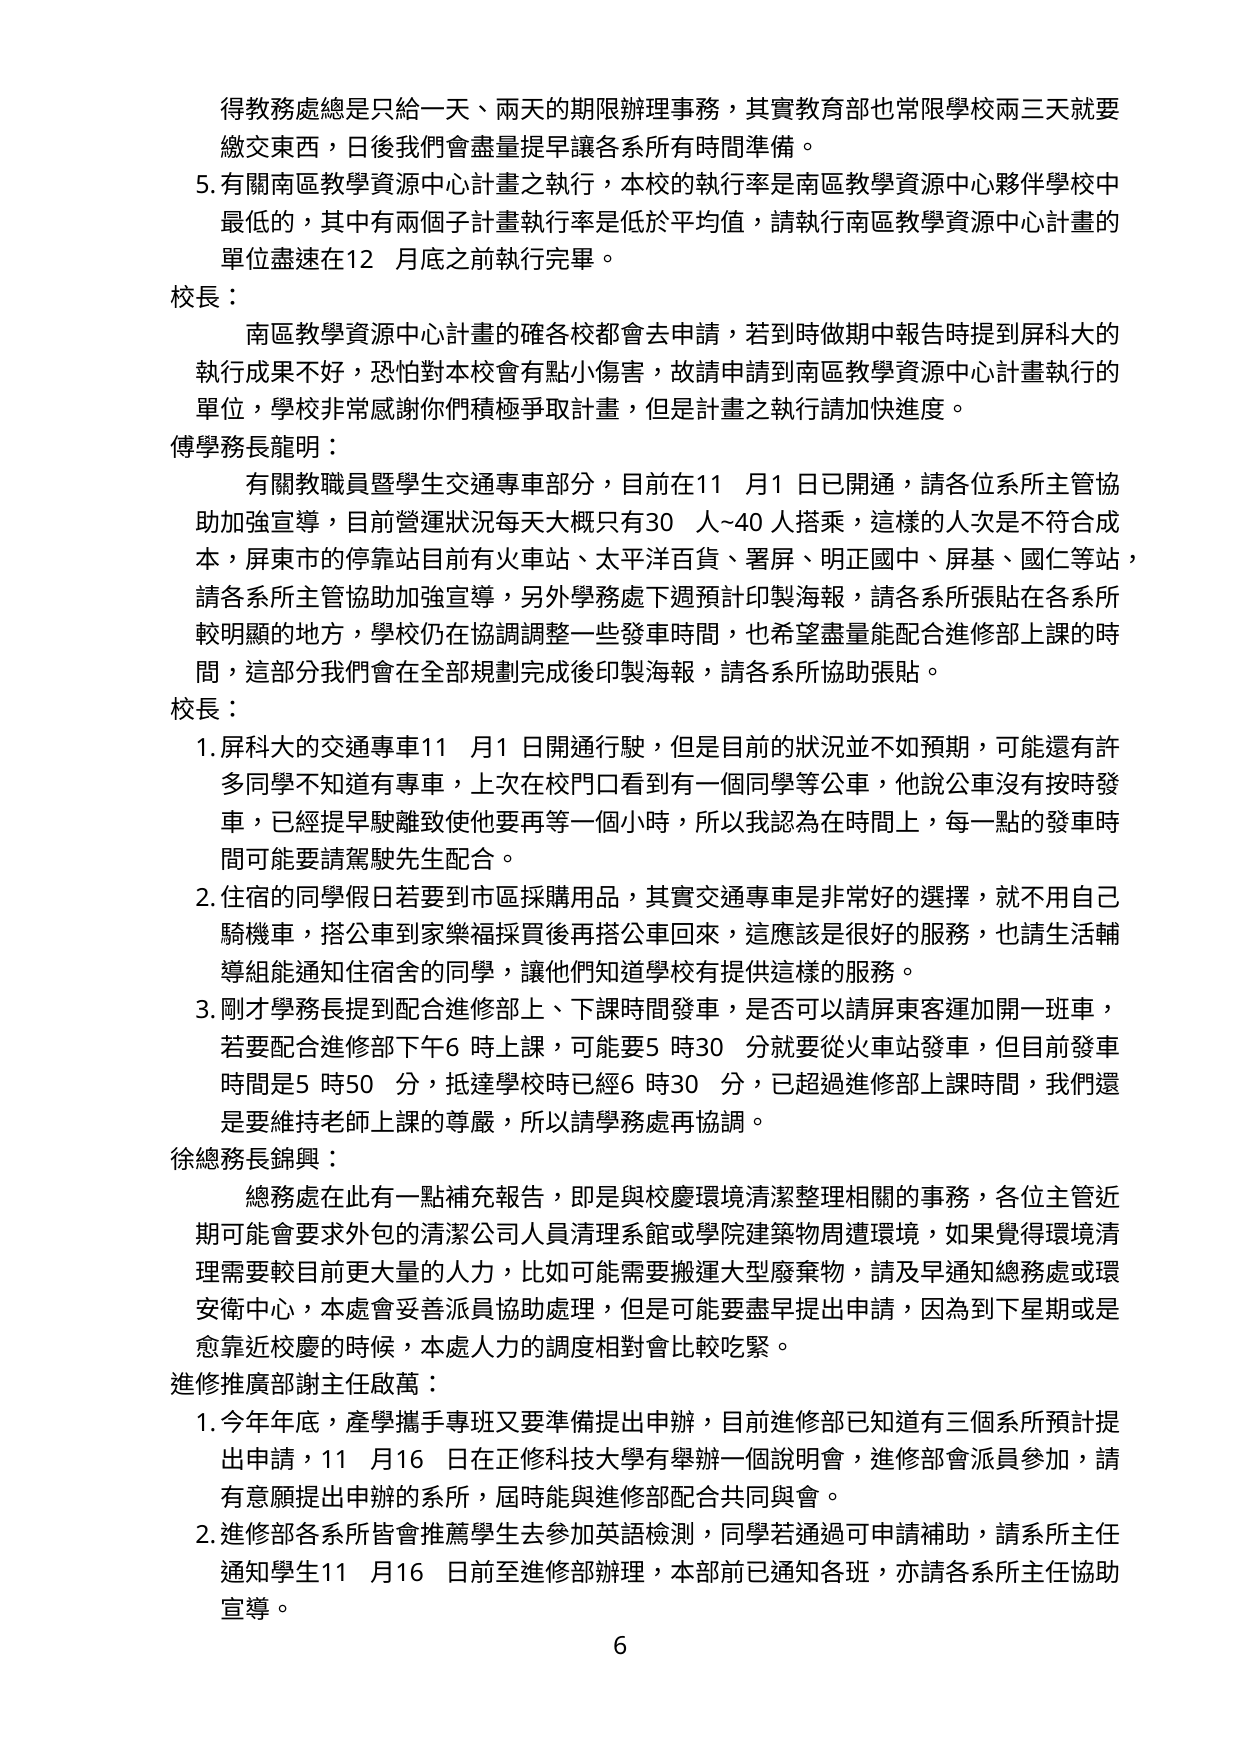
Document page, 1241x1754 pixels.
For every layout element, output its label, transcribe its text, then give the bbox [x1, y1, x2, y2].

text 得教務處總是只給一天、兩天的期限辦理事務，其實教育部也常限學校兩三天就要繳交東西，日後我們會盡量提早讓各系所有時間準備。 [195, 89, 1120, 164]
text 有關教職員暨學生交通專車部分，目前在11月1日已開通，請各位系所主管協助加強宣導，目前營運狀況每天大概只有30人~40人搭乘，這樣的人次是不符合成本，屏東市的停靠站目前有火車站、太平洋百貨、署屏、明正國中、屏基、國仁等站，請各系所主管協助加強宣導，另外學務處下週預計印製海報，請各系所張貼在各系所較明顯的地方，學校仍在協調調整一些發車時間，也希望盡量能配合進修部上課的時間，這部分我們會在全部規劃完成後印製海報，請各系所協助張貼。 [195, 464, 1120, 689]
text 南區教學資源中心計畫的確各校都會去申請，若到時做期中報告時提到屏科大的執行成果不好，恐怕對本校會有點小傷害，故請申請到南區教學資源中心計畫執行的單位，學校非常感謝你們積極爭取計畫，但是計畫之執行請加快進度。 [195, 314, 1120, 427]
text 校長： [120, 277, 1120, 314]
text 3.剛才學務長提到配合進修部上、下課時間發車，是否可以請屏東客運加開一班車，若要配合進修部下午6時上課，可能要5時30分就要從火車站發車，但目前發車時間是5時50分，抵達學校時已經6時30分，已超過進修部上課時間，我們還是要維持老師上課的尊嚴，所以請學務處再協調。 [195, 989, 1120, 1139]
text 1.今年年底，產學攜手專班又要準備提出申辦，目前進修部已知道有三個系所預計提出申請，11月16日在正修科技大學有舉辦一個說明會，進修部會派員參加，請有意願提出申辦的系所，屆時能與進修部配合共同與會。 [195, 1402, 1120, 1514]
text 徐總務長錦興： [120, 1139, 1120, 1177]
text 校長： [120, 689, 1120, 727]
text 進修推廣部謝主任啟萬： [120, 1364, 1120, 1402]
text 總務處在此有一點補充報告，即是與校慶環境清潔整理相關的事務，各位主管近期可能會要求外包的清潔公司人員清理系館或學院建築物周遭環境，如果覺得環境清理需要較目前更大量的人力，比如可能需要搬運大型廢棄物，請及早通知總務處或環安衛中心，本處會妥善派員協助處理，但是可能要盡早提出申請，因為到下星期或是愈靠近校慶的時候，本處人力的調度相對會比較吃緊。 [195, 1177, 1120, 1364]
text 5.有關南區教學資源中心計畫之執行，本校的執行率是南區教學資源中心夥伴學校中最低的，其中有兩個子計畫執行率是低於平均值，請執行南區教學資源中心計畫的單位盡速在12月底之前執行完畢。 [195, 164, 1120, 277]
text 1.屏科大的交通專車11月1日開通行駛，但是目前的狀況並不如預期，可能還有許多同學不知道有專車，上次在校門口看到有一個同學等公車，他說公車沒有按時發車，已經提早駛離致使他要再等一個小時，所以我認為在時間上，每一點的發車時間可能要請駕駛先生配合。 [195, 727, 1120, 877]
text 2.住宿的同學假日若要到市區採購用品，其實交通專車是非常好的選擇，就不用自己騎機車，搭公車到家樂福採買後再搭公車回來，這應該是很好的服務，也請生活輔導組能通知住宿舍的同學，讓他們知道學校有提供這樣的服務。 [195, 877, 1120, 989]
text 傅學務長龍明： [120, 427, 1120, 464]
text 2.進修部各系所皆會推薦學生去參加英語檢測，同學若通過可申請補助，請系所主任通知學生11月16日前至進修部辦理，本部前已通知各班，亦請各系所主任協助宣導。 [195, 1514, 1120, 1627]
